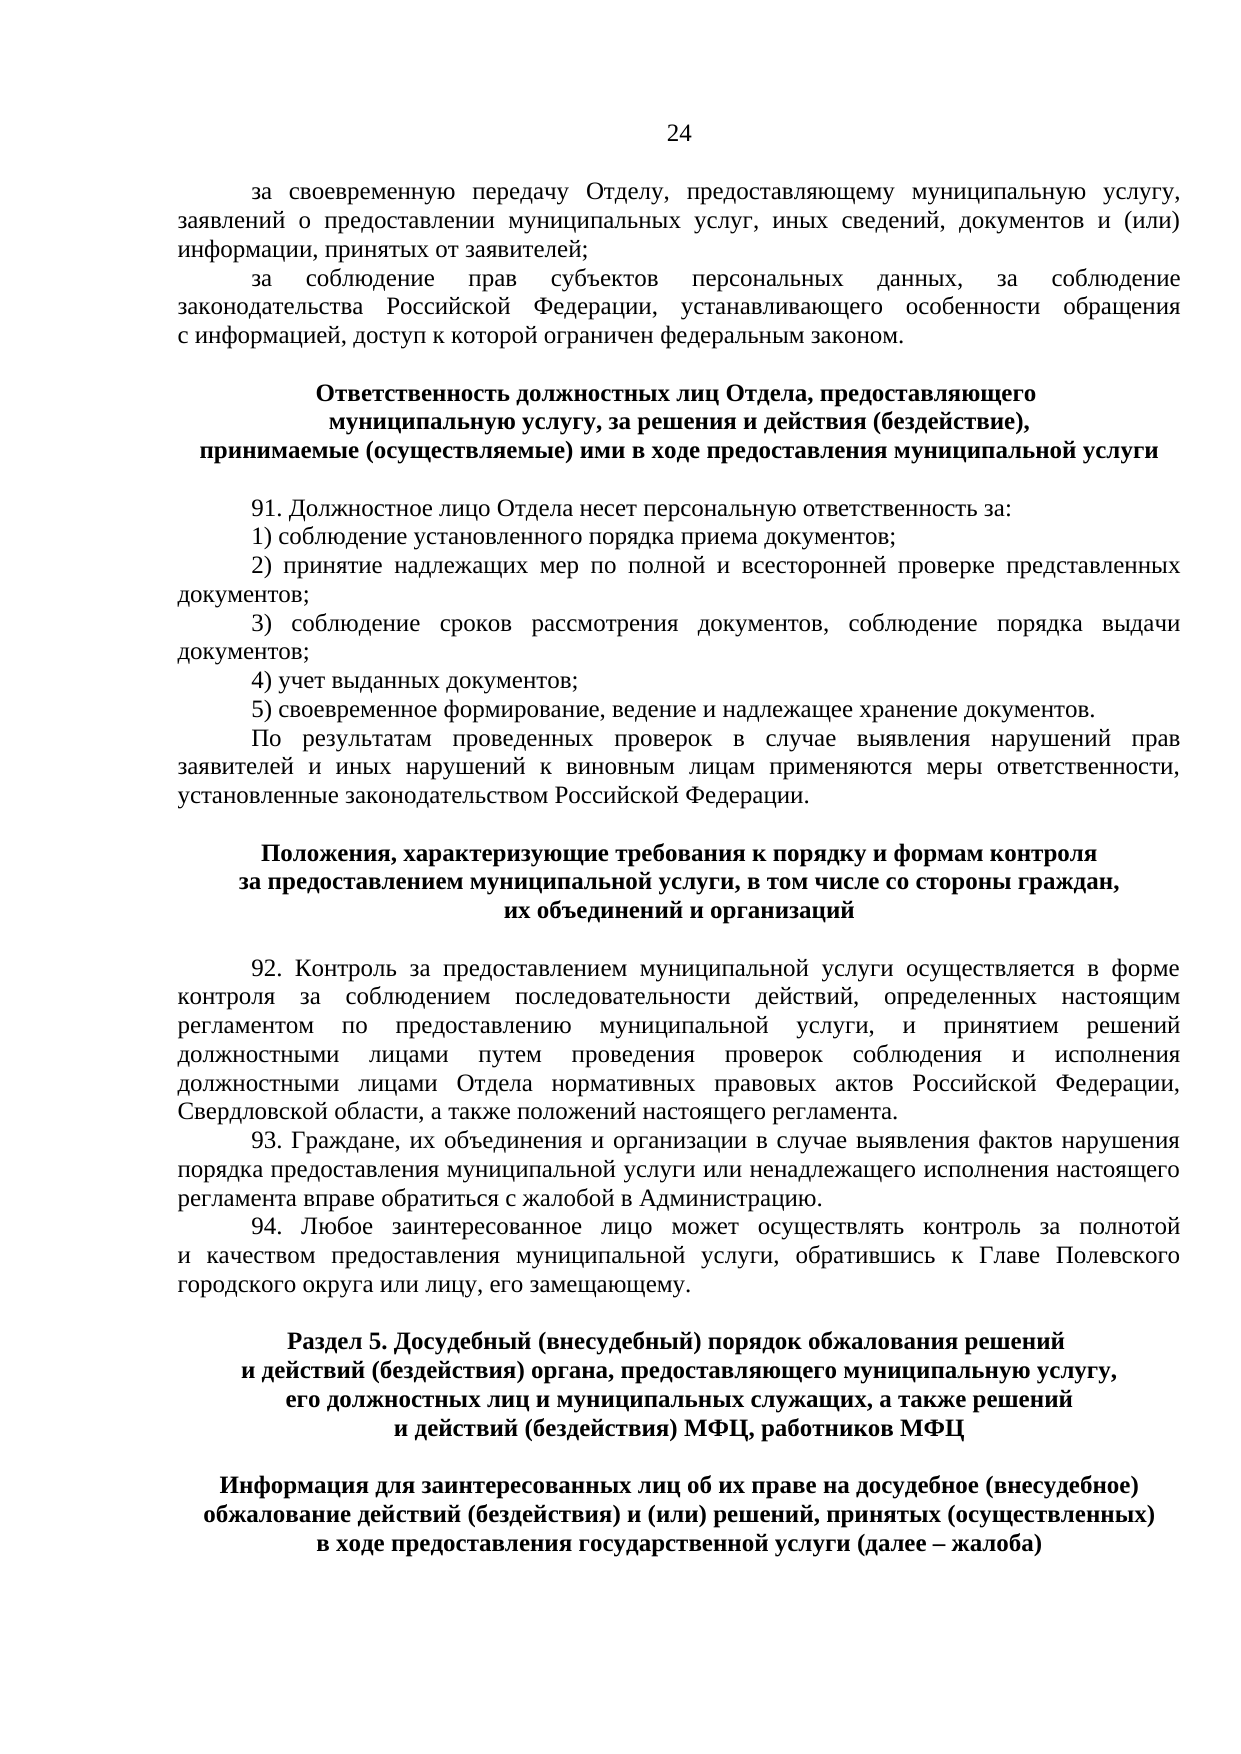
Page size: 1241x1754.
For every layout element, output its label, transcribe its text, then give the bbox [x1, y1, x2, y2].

text 3) соблюдение сроков рассмотрения документов, соблюдение порядка выдачи документов; [177, 608, 1181, 665]
text 2) принятие надлежащих мер по полной и всесторонней проверке представленных документов; [177, 550, 1181, 608]
text 1) соблюдение установленного порядка приема документов; [177, 521, 1181, 550]
text По результатам проведенных проверок в случае выявления нарушений прав заявителей и иных нарушений к виновным лицам применяются меры ответственности, установленные законодательством Российской Федерации. [177, 723, 1181, 809]
text 4) учет выданных документов; [177, 665, 1181, 694]
text за соблюдение прав субъектов персональных данных, за соблюдение законодательства Российской Федерации, устанавливающего особенности обращения с информацией, доступ к которой ограничен федеральным законом. [177, 263, 1181, 349]
text 91. Должностное лицо Отдела несет персональную ответственность за: [177, 493, 1181, 521]
text 5) своевременное формирование, ведение и надлежащее хранение документов. [177, 694, 1181, 723]
text 93. Граждане, их объединения и организации в случае выявления фактов нарушения порядка предоставления муниципальной услуги или ненадлежащего исполнения настоящего регламента вправе обратиться с жалобой в Администрацию. [177, 1125, 1181, 1211]
text Ответственность должностных лиц Отдела, предоставляющего [177, 378, 1181, 406]
text муниципальную услугу, за решения и действия (бездействие), принимаемые (осуществляемые) ими в ходе предоставления муниципальной услуги [177, 406, 1181, 464]
text его должностных лиц и муниципальных служащих, а также решений [177, 1384, 1181, 1413]
text за предоставлением муниципальной услуги, в том числе со стороны граждан, [177, 866, 1181, 895]
text 92. Контроль за предоставлением муниципальной услуги осуществляется в форме контроля за соблюдением последовательности действий, определенных настоящим регламентом по предоставлению муниципальной услуги, и принятием решений должностными лицами путем проведения проверок соблюдения и исполнения должностными лицами Отдела нормативных правовых актов Российской Федерации, Свердловской области, а также положений настоящего регламента. [177, 953, 1181, 1125]
text и действий (бездействия) органа, предоставляющего муниципальную услугу, [177, 1355, 1181, 1384]
text Информация для заинтересованных лиц об их праве на досудебное (внесудебное) обжалование действий (бездействия) и (или) решений, принятых (осуществленных) [177, 1470, 1181, 1528]
text их объединений и организаций [177, 895, 1181, 924]
text Положения, характеризующие требования к порядку и формам контроля [177, 838, 1181, 866]
text за своевременную передачу Отделу, предоставляющему муниципальную услугу, заявлений о предоставлении муниципальных услуг, иных сведений, документов и (или) информации, принятых от заявителей; [177, 176, 1181, 263]
text 94. Любое заинтересованное лицо может осуществлять контроль за полнотой и качеством предоставления муниципальной услуги, обратившись к Главе Полевского городского округа или лицу, его замещающему. [177, 1211, 1181, 1298]
text в ходе предоставления государственной услуги (далее – жалоба) [177, 1528, 1181, 1556]
text Раздел 5. Досудебный (внесудебный) порядок обжалования решений [177, 1326, 1181, 1355]
text и действий (бездействия) МФЦ, работников МФЦ [177, 1413, 1181, 1441]
